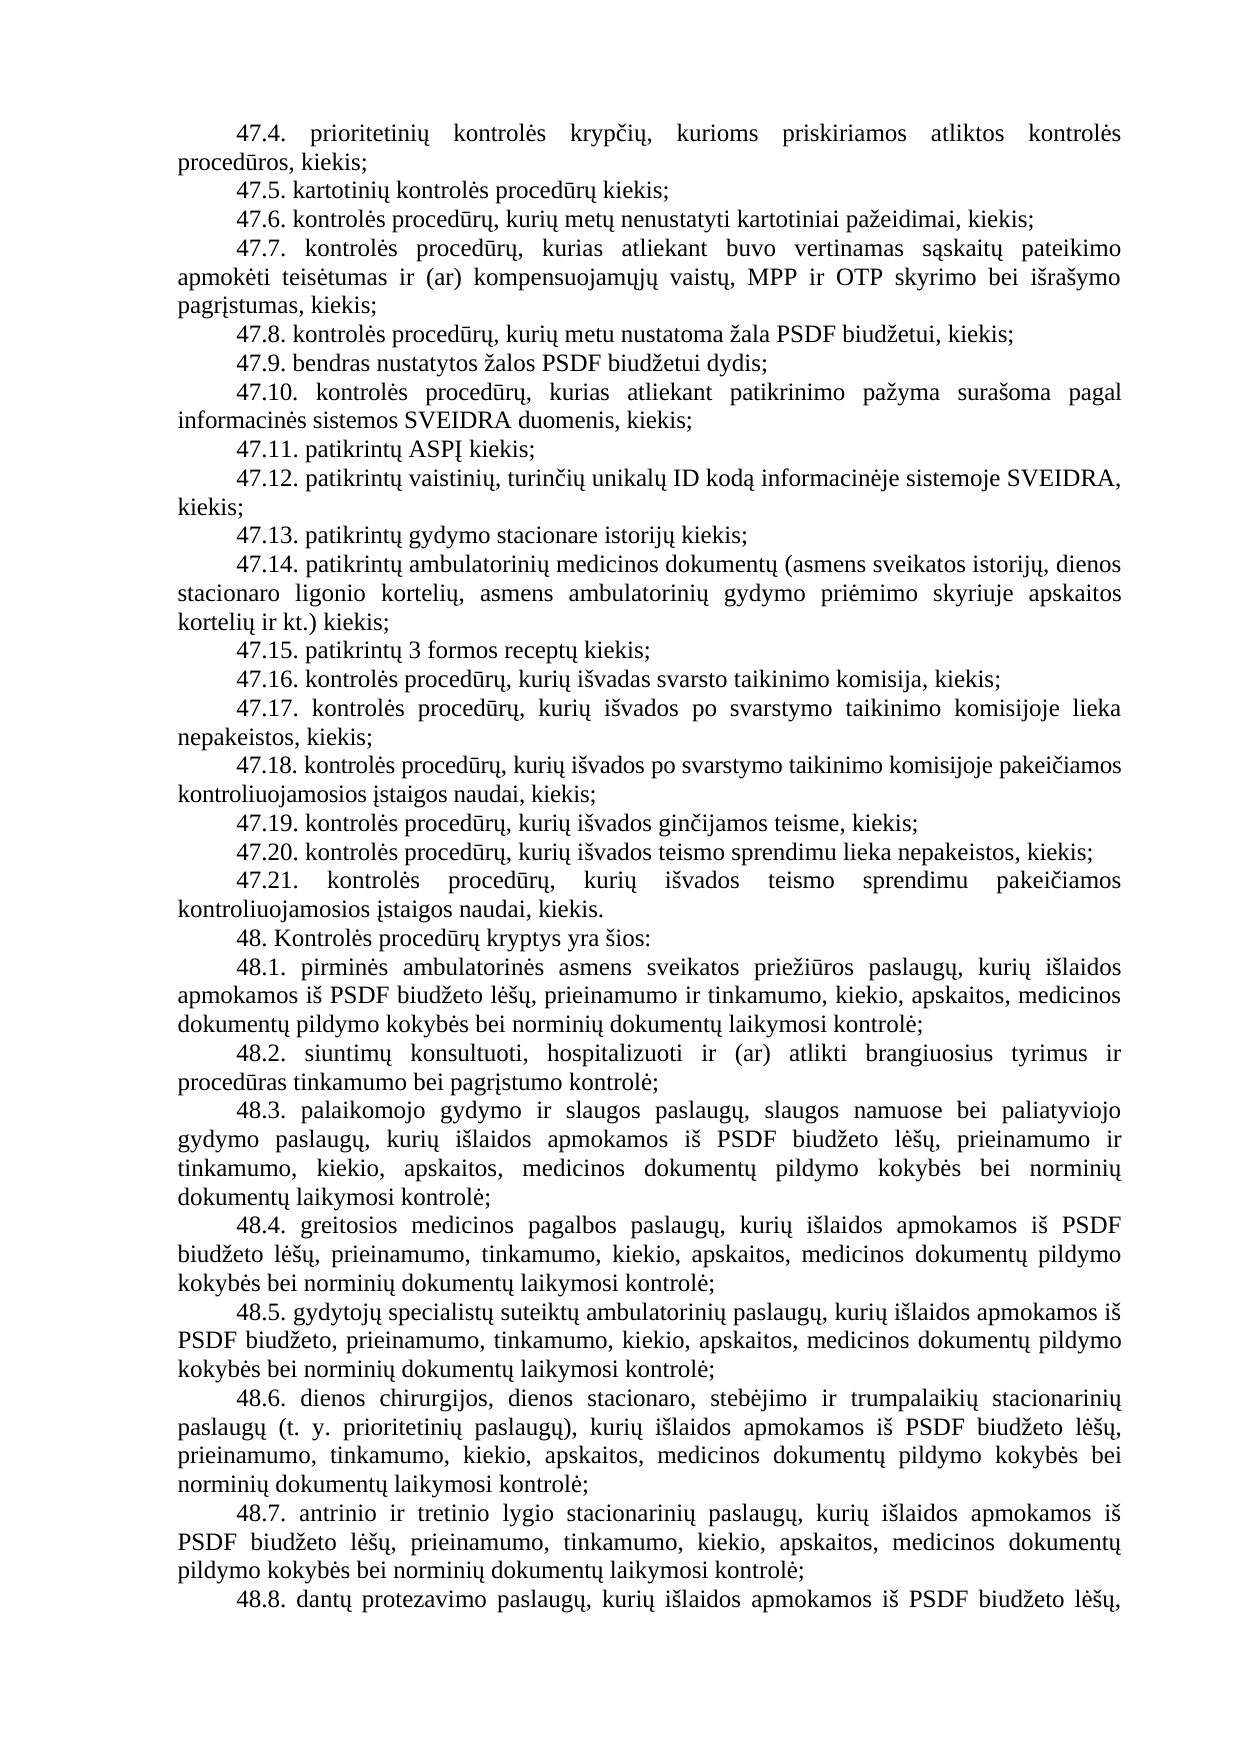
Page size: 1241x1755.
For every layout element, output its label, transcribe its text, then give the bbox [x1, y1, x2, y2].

text 47.4. prioritetinių kontrolės krypčių, kurioms priskiriamos atliktos kontrolės procedūros, kiekis; [177, 118, 1122, 176]
text 47.12. patikrintų vaistinių, turinčių unikalų ID kodą informacinėje sistemoje SVEIDRA, kiekis; [177, 463, 1122, 521]
text 48.8. dantų protezavimo paslaugų, kurių išlaidos apmokamos iš PSDF biudžeto lėšų, [177, 1584, 1122, 1613]
text 47.21. kontrolės procedūrų, kurių išvados teismo sprendimu pakeičiamos kontroliuojamosios įstaigos naudai, kiekis. [177, 866, 1122, 923]
text 47.20. kontrolės procedūrų, kurių išvados teismo sprendimu lieka nepakeistos, kiekis; [177, 837, 1122, 866]
text 48.1. pirminės ambulatorinės asmens sveikatos priežiūros paslaugų, kurių išlaidos apmokamos iš PSDF biudžeto lėšų, prieinamumo ir tinkamumo, kiekio, apskaitos, medicinos dokumentų pildymo kokybės bei norminių dokumentų laikymosi kontrolė; [177, 952, 1122, 1038]
text 47.16. kontrolės procedūrų, kurių išvadas svarsto taikinimo komisija, kiekis; [177, 664, 1122, 693]
text 48.3. palaikomojo gydymo ir slaugos paslaugų, slaugos namuose bei paliatyviojo gydymo paslaugų, kurių išlaidos apmokamos iš PSDF biudžeto lėšų, prieinamumo ir tinkamumo, kiekio, apskaitos, medicinos dokumentų pildymo kokybės bei norminių dokumentų laikymosi kontrolė; [177, 1096, 1122, 1211]
text 47.17. kontrolės procedūrų, kurių išvados po svarstymo taikinimo komisijoje lieka nepakeistos, kiekis; [177, 693, 1122, 751]
text 47.10. kontrolės procedūrų, kurias atliekant patikrinimo pažyma surašoma pagal informacinės sistemos SVEIDRA duomenis, kiekis; [177, 377, 1122, 434]
text 47.18. kontrolės procedūrų, kurių išvados po svarstymo taikinimo komisijoje pakeičiamos kontroliuojamosios įstaigos naudai, kiekis; [177, 751, 1122, 808]
text 48.7. antrinio ir tretinio lygio stacionarinių paslaugų, kurių išlaidos apmokamos iš PSDF biudžeto lėšų, prieinamumo, tinkamumo, kiekio, apskaitos, medicinos dokumentų pildymo kokybės bei norminių dokumentų laikymosi kontrolė; [177, 1498, 1122, 1584]
text 48.5. gydytojų specialistų suteiktų ambulatorinių paslaugų, kurių išlaidos apmokamos iš PSDF biudžeto, prieinamumo, tinkamumo, kiekio, apskaitos, medicinos dokumentų pildymo kokybės bei norminių dokumentų laikymosi kontrolė; [177, 1297, 1122, 1383]
text 47.8. kontrolės procedūrų, kurių metu nustatoma žala PSDF biudžetui, kiekis; [177, 319, 1122, 348]
text 47.5. kartotinių kontrolės procedūrų kiekis; [177, 176, 1122, 204]
text 47.9. bendras nustatytos žalos PSDF biudžetui dydis; [177, 348, 1122, 377]
text 48. Kontrolės procedūrų kryptys yra šios: [177, 923, 1122, 952]
text 48.6. dienos chirurgijos, dienos stacionaro, stebėjimo ir trumpalaikių stacionarinių paslaugų (t. y. prioritetinių paslaugų), kurių išlaidos apmokamos iš PSDF biudžeto lėšų, prieinamumo, tinkamumo, kiekio, apskaitos, medicinos dokumentų pildymo kokybės bei norminių dokumentų laikymosi kontrolė; [177, 1383, 1122, 1498]
text 47.13. patikrintų gydymo stacionare istorijų kiekis; [177, 521, 1122, 549]
text 47.14. patikrintų ambulatorinių medicinos dokumentų (asmens sveikatos istorijų, dienos stacionaro ligonio kortelių, asmens ambulatorinių gydymo priėmimo skyriuje apskaitos kortelių ir kt.) kiekis; [177, 549, 1122, 636]
text 47.11. patikrintų ASPĮ kiekis; [177, 434, 1122, 463]
text 47.7. kontrolės procedūrų, kurias atliekant buvo vertinamas sąskaitų pateikimo apmokėti teisėtumas ir (ar) kompensuojamųjų vaistų, MPP ir OTP skyrimo bei išrašymo pagrįstumas, kiekis; [177, 233, 1122, 319]
text 48.2. siuntimų konsultuoti, hospitalizuoti ir (ar) atlikti brangiuosius tyrimus ir procedūras tinkamumo bei pagrįstumo kontrolė; [177, 1038, 1122, 1096]
text 47.6. kontrolės procedūrų, kurių metų nenustatyti kartotiniai pažeidimai, kiekis; [177, 204, 1122, 233]
text 48.4. greitosios medicinos pagalbos paslaugų, kurių išlaidos apmokamos iš PSDF biudžeto lėšų, prieinamumo, tinkamumo, kiekio, apskaitos, medicinos dokumentų pildymo kokybės bei norminių dokumentų laikymosi kontrolė; [177, 1211, 1122, 1297]
text 47.15. patikrintų 3 formos receptų kiekis; [177, 636, 1122, 664]
text 47.19. kontrolės procedūrų, kurių išvados ginčijamos teisme, kiekis; [177, 808, 1122, 837]
